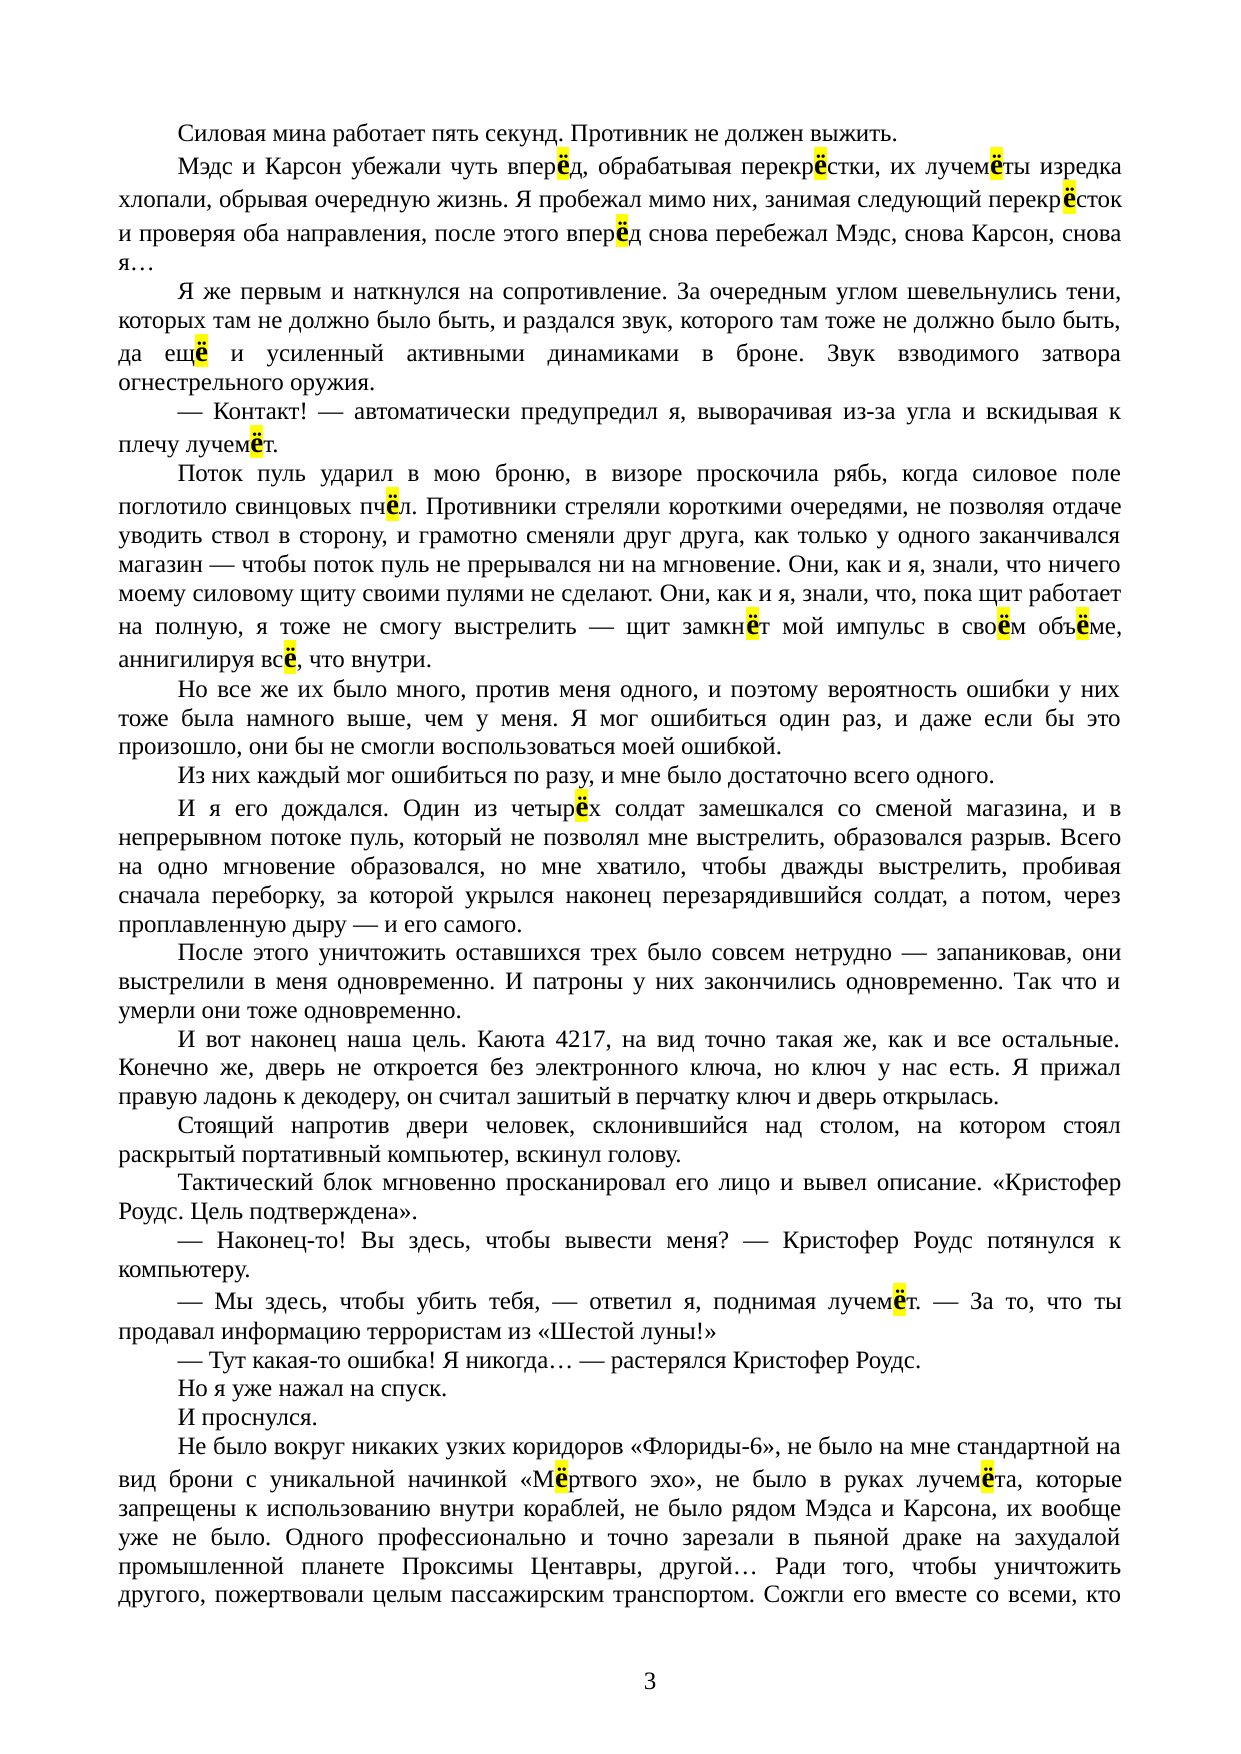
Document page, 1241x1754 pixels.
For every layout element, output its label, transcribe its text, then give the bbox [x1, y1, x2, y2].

text — Контакт! — автоматически предупредил я, выворачивая из-за угла и вскидывая к плечу лучемёт. [118, 396, 1122, 458]
text После этого уничтожить оставшихся трех было совсем нетрудно — запаниковав, они выстрелили в меня одновременно. И патроны у них закончились одновременно. Так что и умерли они тоже одновременно. [118, 937, 1122, 1024]
text И вот наконец наша цель. Каюта 4217, на вид точно такая же, как и все остальные. Конечно же, дверь не откроется без электронного ключа, но ключ у нас есть. Я прижал правую ладонь к декодеру, он считал зашитый в перчатку ключ и дверь открылась. [118, 1024, 1122, 1110]
text И проснулся. [118, 1402, 1122, 1431]
text — Мы здесь, чтобы убить тебя, — ответил я, поднимая лучемёт. — За то, что ты продавал информацию террористам из «Шестой луны!» [118, 1282, 1122, 1345]
text Из них каждый мог ошибиться по разу, и мне было достаточно всего одного. [118, 760, 1122, 789]
text Поток пуль ударил в мою броню, в визоре проскочила рябь, когда силовое поле поглотило свинцовых пчёл. Противники стреляли короткими очередями, не позволяя отдаче уводить ствол в сторону, и грамотно сменяли друг друга, как только у одного заканчивался магазин — чтобы поток пуль не прерывался ни на мгновение. Они, как и я, знали, что ничего моему силовому щиту своими пулями не сделают. Они, как и я, знали, что, пока щит работает на полную, я тоже не смогу выстрелить — щит замкнёт мой импульс в своём объёме, аннигилируя всё, что внутри. [118, 458, 1122, 674]
text Не было вокруг никаких узких коридоров «Флориды-6», не было на мне стандартной на вид брони с уникальной начинкой «Мёртвого эхо», не было в руках лучемёта, которые запрещены к использованию внутри кораблей, не было рядом Мэдса и Карсона, их вообще уже не было. Одного профессионально и точно зарезали в пьяной драке на захудалой промышленной планете Проксимы Центавры, другой… Ради того, чтобы уничтожить другого, пожертвовали целым пассажирским транспортом. Сожгли его вместе со всеми, кто [118, 1431, 1122, 1608]
text Я же первым и наткнулся на сопротивление. За очередным углом шевельнулись тени, которых там не должно было быть, и раздался звук, которого там тоже не должно было быть, да ещё и усиленный активными динамиками в броне. Звук взводимого затвора огнестрельного оружия. [118, 276, 1122, 396]
text — Наконец-то! Вы здесь, чтобы вывести меня? — Кристофер Роудс потянулся к компьютеру. [118, 1225, 1122, 1282]
text Но все же их было много, против меня одного, и поэтому вероятность ошибки у них тоже была намного выше, чем у меня. Я мог ошибиться один раз, и даже если бы это произошло, они бы не смогли воспользоваться моей ошибкой. [118, 674, 1122, 760]
text Мэдс и Карсон убежали чуть вперёд, обрабатывая перекрёстки, их лучемёты изредка хлопали, обрывая очередную жизнь. Я пробежал мимо них, занимая следующий перекрёсток и проверяя оба направления, после этого вперёд снова перебежал Мэдс, снова Карсон, снова я… [118, 147, 1122, 276]
text Но я уже нажал на спуск. [118, 1373, 1122, 1402]
text И я его дождался. Один из четырёх солдат замешкался со сменой магазина, и в непрерывном потоке пуль, который не позволял мне выстрелить, образовался разрыв. Всего на одно мгновение образовался, но мне хватило, чтобы дважды выстрелить, пробивая сначала переборку, за которой укрылся наконец перезарядившийся солдат, а потом, через проплавленную дыру — и его самого. [118, 789, 1122, 937]
text Силовая мина работает пять секунд. Противник не должен выжить. [118, 118, 1122, 147]
text Тактический блок мгновенно просканировал его лицо и вывел описание. «Кристофер Роудс. Цель подтверждена». [118, 1167, 1122, 1225]
text Стоящий напротив двери человек, склонившийся над столом, на котором стоял раскрытый портативный компьютер, вскинул голову. [118, 1110, 1122, 1167]
text — Тут какая-то ошибка! Я никогда… — растерялся Кристофер Роудс. [118, 1345, 1122, 1373]
